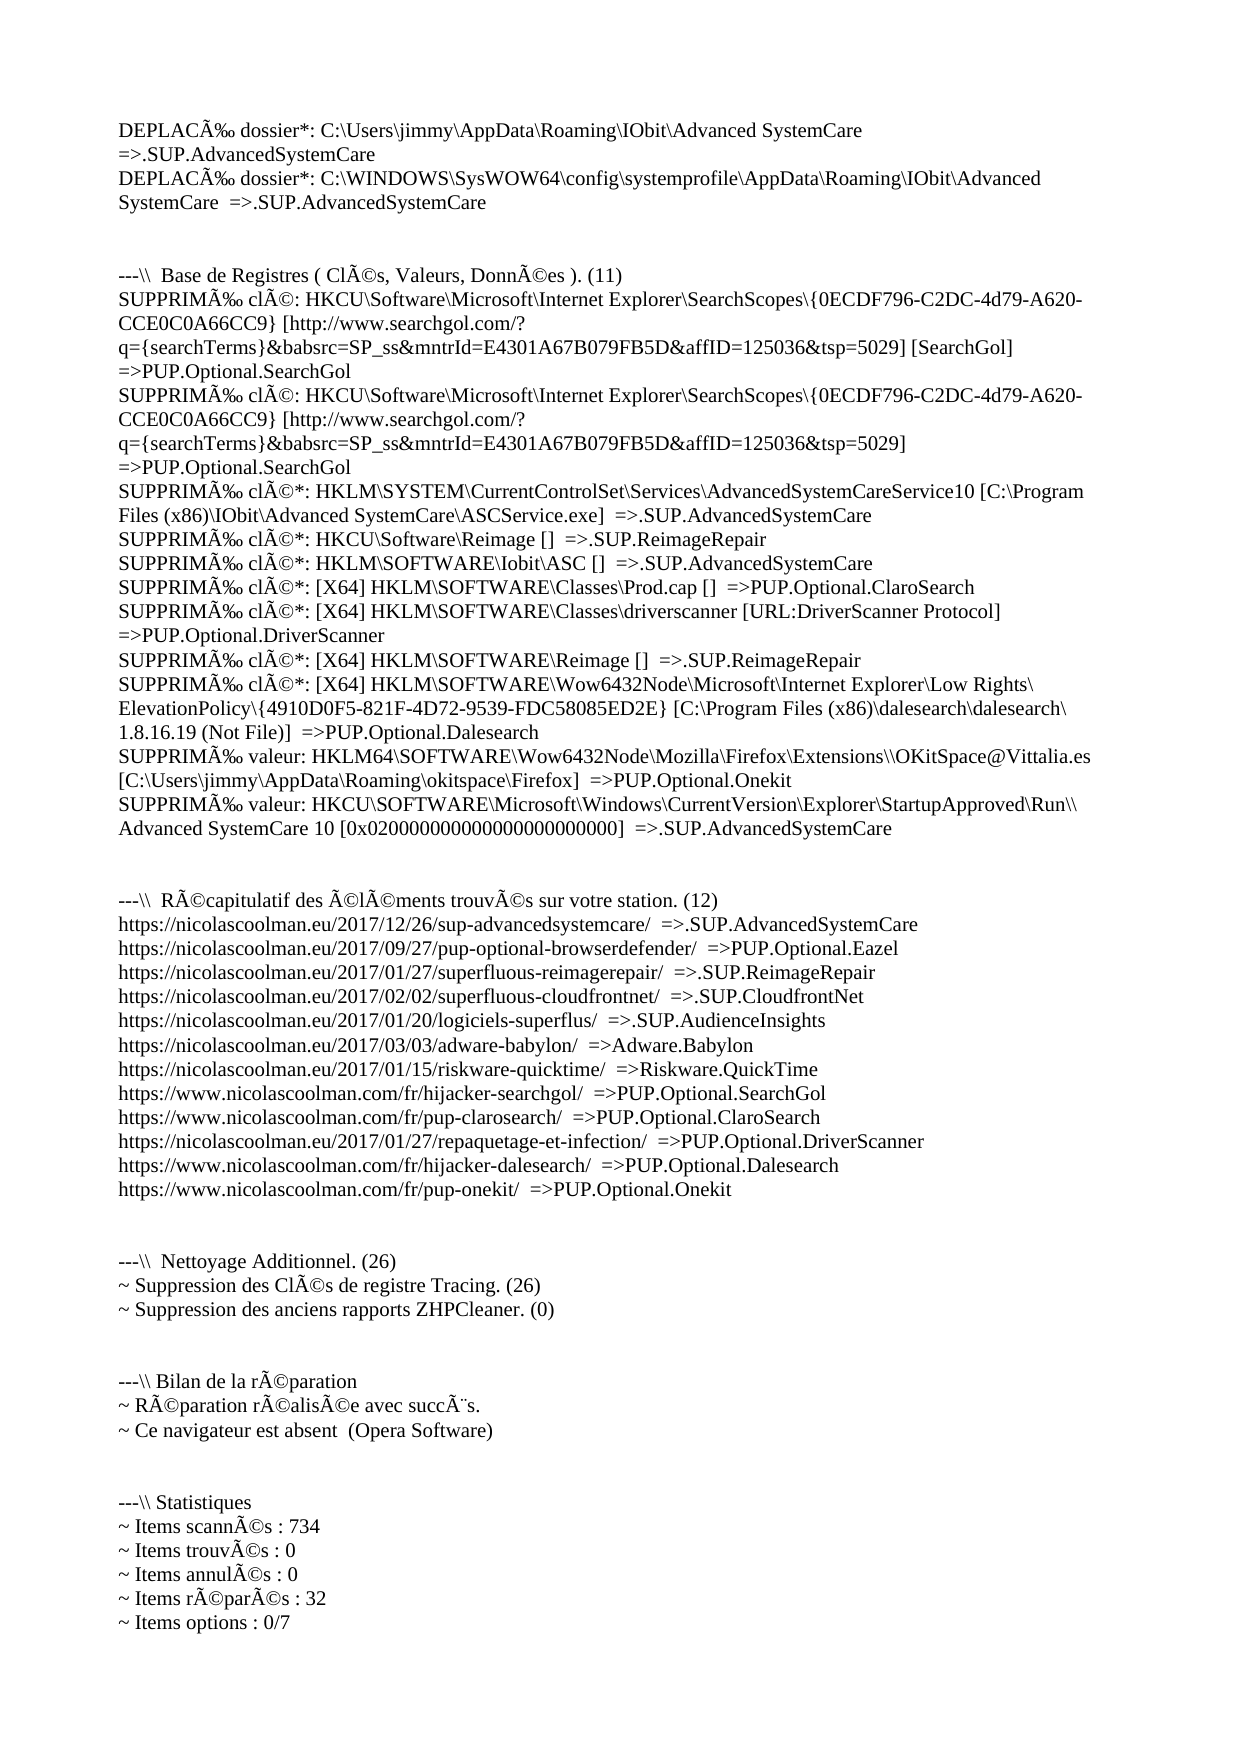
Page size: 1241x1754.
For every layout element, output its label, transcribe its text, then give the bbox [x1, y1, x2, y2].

text ~ Items trouvÃ©s : 0 [118, 1538, 1122, 1562]
text https://www.nicolascoolman.com/fr/pup-onekit/ =>PUP.Optional.Onekit [118, 1177, 1122, 1201]
text ---\\ Bilan de la rÃ©paration [118, 1369, 1122, 1393]
text SUPPRIMÃ‰ valeur: HKLM64\SOFTWARE\Wow6432Node\Mozilla\Firefox\Extensions\\OKitSpace@Vittalia.es [C:\Users\jimmy\AppData\Roaming\okitspace\Firefox] =>PUP.Optional.Onekit [118, 744, 1122, 792]
text https://www.nicolascoolman.com/fr/hijacker-searchgol/ =>PUP.Optional.SearchGol [118, 1081, 1122, 1105]
text SUPPRIMÃ‰ clÃ©*: [X64] HKLM\SOFTWARE\Classes\driverscanner [URL:DriverScanner Protocol] =>PUP.Optional.DriverScanner [118, 599, 1122, 647]
text SUPPRIMÃ‰ clÃ©*: [X64] HKLM\SOFTWARE\Classes\Prod.cap [] =>PUP.Optional.ClaroSearch [118, 575, 1122, 599]
text https://nicolascoolman.eu/2017/09/27/pup-optional-browserdefender/ =>PUP.Optional.Eazel [118, 936, 1122, 960]
text DEPLACÃ‰ dossier*: C:\WINDOWS\SysWOW64\config\systemprofile\AppData\Roaming\IObit\Advanced SystemCare =>.SUP.AdvancedSystemCare [118, 166, 1122, 214]
text ~ Items rÃ©parÃ©s : 32 [118, 1586, 1122, 1610]
text https://nicolascoolman.eu/2017/01/20/logiciels-superflus/ =>.SUP.AudienceInsights [118, 1008, 1122, 1032]
text SUPPRIMÃ‰ clÃ©*: [X64] HKLM\SOFTWARE\Wow6432Node\Microsoft\Internet Explorer\Low Rights\ElevationPolicy\{4910D0F5-821F-4D72-9539-FDC58085ED2E} [C:\Program Files (x86)\dalesearch\dalesearch\1.8.16.19 (Not File)] =>PUP.Optional.Dalesearch [118, 672, 1122, 744]
text SUPPRIMÃ‰ clÃ©: HKCU\Software\Microsoft\Internet Explorer\SearchScopes\{0ECDF796-C2DC-4d79-A620-CCE0C0A66CC9} [http://www.searchgol.com/?q={searchTerms}&babsrc=SP_ss&mntrId=E4301A67B079FB5D&affID=125036&tsp=5029] =>PUP.Optional.SearchGol [118, 383, 1122, 479]
text ~ Items annulÃ©s : 0 [118, 1562, 1122, 1586]
text ---\\ RÃ©capitulatif des Ã©lÃ©ments trouvÃ©s sur votre station. (12) [118, 888, 1122, 912]
text https://www.nicolascoolman.com/fr/hijacker-dalesearch/ =>PUP.Optional.Dalesearch [118, 1153, 1122, 1177]
text SUPPRIMÃ‰ clÃ©: HKCU\Software\Microsoft\Internet Explorer\SearchScopes\{0ECDF796-C2DC-4d79-A620-CCE0C0A66CC9} [http://www.searchgol.com/?q={searchTerms}&babsrc=SP_ss&mntrId=E4301A67B079FB5D&affID=125036&tsp=5029] [SearchGol] =>PUP.Optional.SearchGol [118, 287, 1122, 383]
text ~ Items scannÃ©s : 734 [118, 1514, 1122, 1538]
text https://nicolascoolman.eu/2017/12/26/sup-advancedsystemcare/ =>.SUP.AdvancedSystemCare [118, 912, 1122, 936]
text SUPPRIMÃ‰ clÃ©*: HKCU\Software\Reimage [] =>.SUP.ReimageRepair [118, 527, 1122, 551]
text ~ Suppression des anciens rapports ZHPCleaner. (0) [118, 1297, 1122, 1321]
text ---\\ Statistiques [118, 1490, 1122, 1514]
text SUPPRIMÃ‰ clÃ©*: HKLM\SYSTEM\CurrentControlSet\Services\AdvancedSystemCareService10 [C:\Program Files (x86)\IObit\Advanced SystemCare\ASCService.exe] =>.SUP.AdvancedSystemCare [118, 479, 1122, 527]
text ~ Suppression des ClÃ©s de registre Tracing. (26) [118, 1273, 1122, 1297]
text ~ RÃ©paration rÃ©alisÃ©e avec succÃ¨s. [118, 1393, 1122, 1417]
text https://nicolascoolman.eu/2017/01/27/superfluous-reimagerepair/ =>.SUP.ReimageRepair [118, 960, 1122, 984]
text SUPPRIMÃ‰ clÃ©*: [X64] HKLM\SOFTWARE\Reimage [] =>.SUP.ReimageRepair [118, 647, 1122, 672]
text https://www.nicolascoolman.com/fr/pup-clarosearch/ =>PUP.Optional.ClaroSearch [118, 1105, 1122, 1129]
text ---\\ Nettoyage Additionnel. (26) [118, 1249, 1122, 1273]
text ~ Ce navigateur est absent (Opera Software) [118, 1417, 1122, 1442]
text https://nicolascoolman.eu/2017/02/02/superfluous-cloudfrontnet/ =>.SUP.CloudfrontNet [118, 984, 1122, 1008]
text ---\\ Base de Registres ( ClÃ©s, Valeurs, DonnÃ©es ). (11) [118, 262, 1122, 287]
text https://nicolascoolman.eu/2017/01/27/repaquetage-et-infection/ =>PUP.Optional.DriverScanner [118, 1129, 1122, 1153]
text https://nicolascoolman.eu/2017/01/15/riskware-quicktime/ =>Riskware.QuickTime [118, 1057, 1122, 1081]
text SUPPRIMÃ‰ valeur: HKCU\SOFTWARE\Microsoft\Windows\CurrentVersion\Explorer\StartupApproved\Run\\Advanced SystemCare 10 [0x020000000000000000000000] =>.SUP.AdvancedSystemCare [118, 792, 1122, 840]
text DEPLACÃ‰ dossier*: C:\Users\jimmy\AppData\Roaming\IObit\Advanced SystemCare =>.SUP.AdvancedSystemCare [118, 118, 1122, 166]
text https://nicolascoolman.eu/2017/03/03/adware-babylon/ =>Adware.Babylon [118, 1032, 1122, 1057]
text SUPPRIMÃ‰ clÃ©*: HKLM\SOFTWARE\Iobit\ASC [] =>.SUP.AdvancedSystemCare [118, 551, 1122, 575]
text ~ Items options : 0/7 [118, 1610, 1122, 1634]
